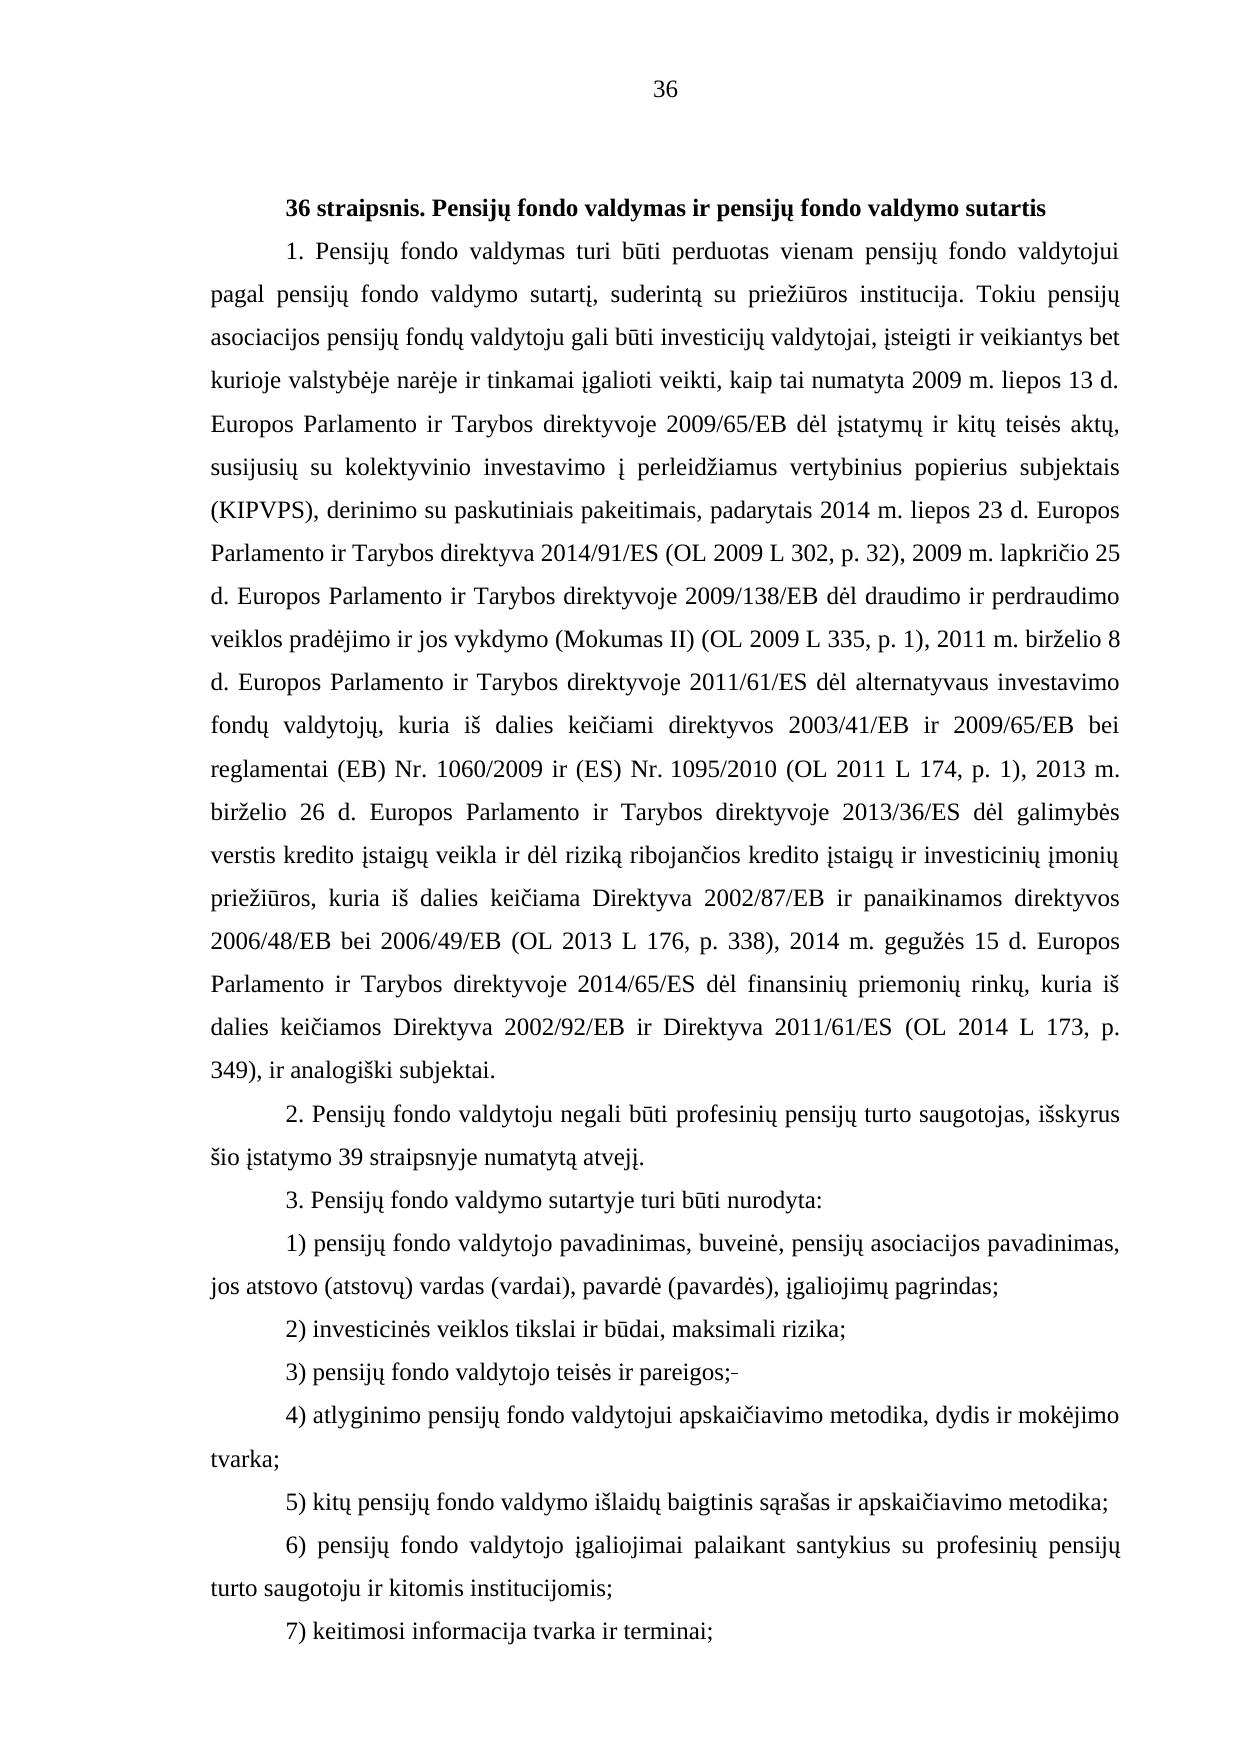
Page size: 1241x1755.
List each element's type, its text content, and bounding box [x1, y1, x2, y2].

text 2) investicinės veiklos tikslai ir būdai, maksimali rizika; [210, 1314, 1120, 1343]
text 2. Pensijų fondo valdytoju negali būti profesinių pensijų turto saugotojas, išskyrus šio įstatymo 39 straipsnyje numatytą atvejį. [210, 1099, 1120, 1171]
text 36 straipsnis. Pensijų fondo valdymas ir pensijų fondo valdymo sutartis [210, 193, 1120, 222]
text 5) kitų pensijų fondo valdymo išlaidų baigtinis sąrašas ir apskaičiavimo metodika; [210, 1487, 1120, 1516]
text 3) pensijų fondo valdytojo teisės ir pareigos; [210, 1357, 1120, 1386]
text 3. Pensijų fondo valdymo sutartyje turi būti nurodyta: [210, 1185, 1120, 1214]
text 7) keitimosi informacija tvarka ir terminai; [210, 1616, 1120, 1645]
text 1. Pensijų fondo valdymas turi būti perduotas vienam pensijų fondo valdytojui pagal pensijų fondo valdymo sutartį, suderintą su priežiūros institucija. Tokiu pensijų asociacijos pensijų fondų valdytoju gali būti investicijų valdytojai, įsteigti ir veikiantys bet kurioje valstybėje narėje ir tinkamai įgalioti veikti, kaip tai numatyta 2009 m. liepos 13 d. Europos Parlamento ir Tarybos direktyvoje 2009/65/EB dėl įstatymų ir kitų teisės aktų, susijusių su kolektyvinio investavimo į perleidžiamus vertybinius popierius subjektais (KIPVPS), derinimo su paskutiniais pakeitimais, padarytais 2014 m. liepos 23 d. Europos Parlamento ir Tarybos direktyva 2014/91/ES (OL 2009 L 302, p. 32), 2009 m. lapkričio 25 d. Europos Parlamento ir Tarybos direktyvoje 2009/138/EB dėl draudimo ir perdraudimo veiklos pradėjimo ir jos vykdymo (Mokumas II) (OL 2009 L 335, p. 1), 2011 m. birželio 8 d. Europos Parlamento ir Tarybos direktyvoje 2011/61/ES dėl alternatyvaus investavimo fondų valdytojų, kuria iš dalies keičiami direktyvos 2003/41/EB ir 2009/65/EB bei reglamentai (EB) Nr. 1060/2009 ir (ES) Nr. 1095/2010 (OL 2011 L 174, p. 1), 2013 m. birželio 26 d. Europos Parlamento ir Tarybos direktyvoje 2013/36/ES dėl galimybės verstis kredito įstaigų veikla ir dėl riziką ribojančios kredito įstaigų ir investicinių įmonių priežiūros, kuria iš dalies keičiama Direktyva 2002/87/EB ir panaikinamos direktyvos 2006/48/EB bei 2006/49/EB (OL 2013 L 176, p. 338), 2014 m. gegužės 15 d. Europos Parlamento ir Tarybos direktyvoje 2014/65/ES dėl finansinių priemonių rinkų, kuria iš dalies keičiamos Direktyva 2002/92/EB ir Direktyva 2011/61/ES (OL 2014 L 173, p. 349), ir analogiški subjektai. [210, 236, 1120, 1084]
text 6) pensijų fondo valdytojo įgaliojimai palaikant santykius su profesinių pensijų turto saugotoju ir kitomis institucijomis; [210, 1530, 1120, 1602]
text 4) atlyginimo pensijų fondo valdytojui apskaičiavimo metodika, dydis ir mokėjimo tvarka; [210, 1401, 1120, 1472]
text 1) pensijų fondo valdytojo pavadinimas, buveinė, pensijų asociacijos pavadinimas, jos atstovo (atstovų) vardas (vardai), pavardė (pavardės), įgaliojimų pagrindas; [210, 1228, 1120, 1300]
